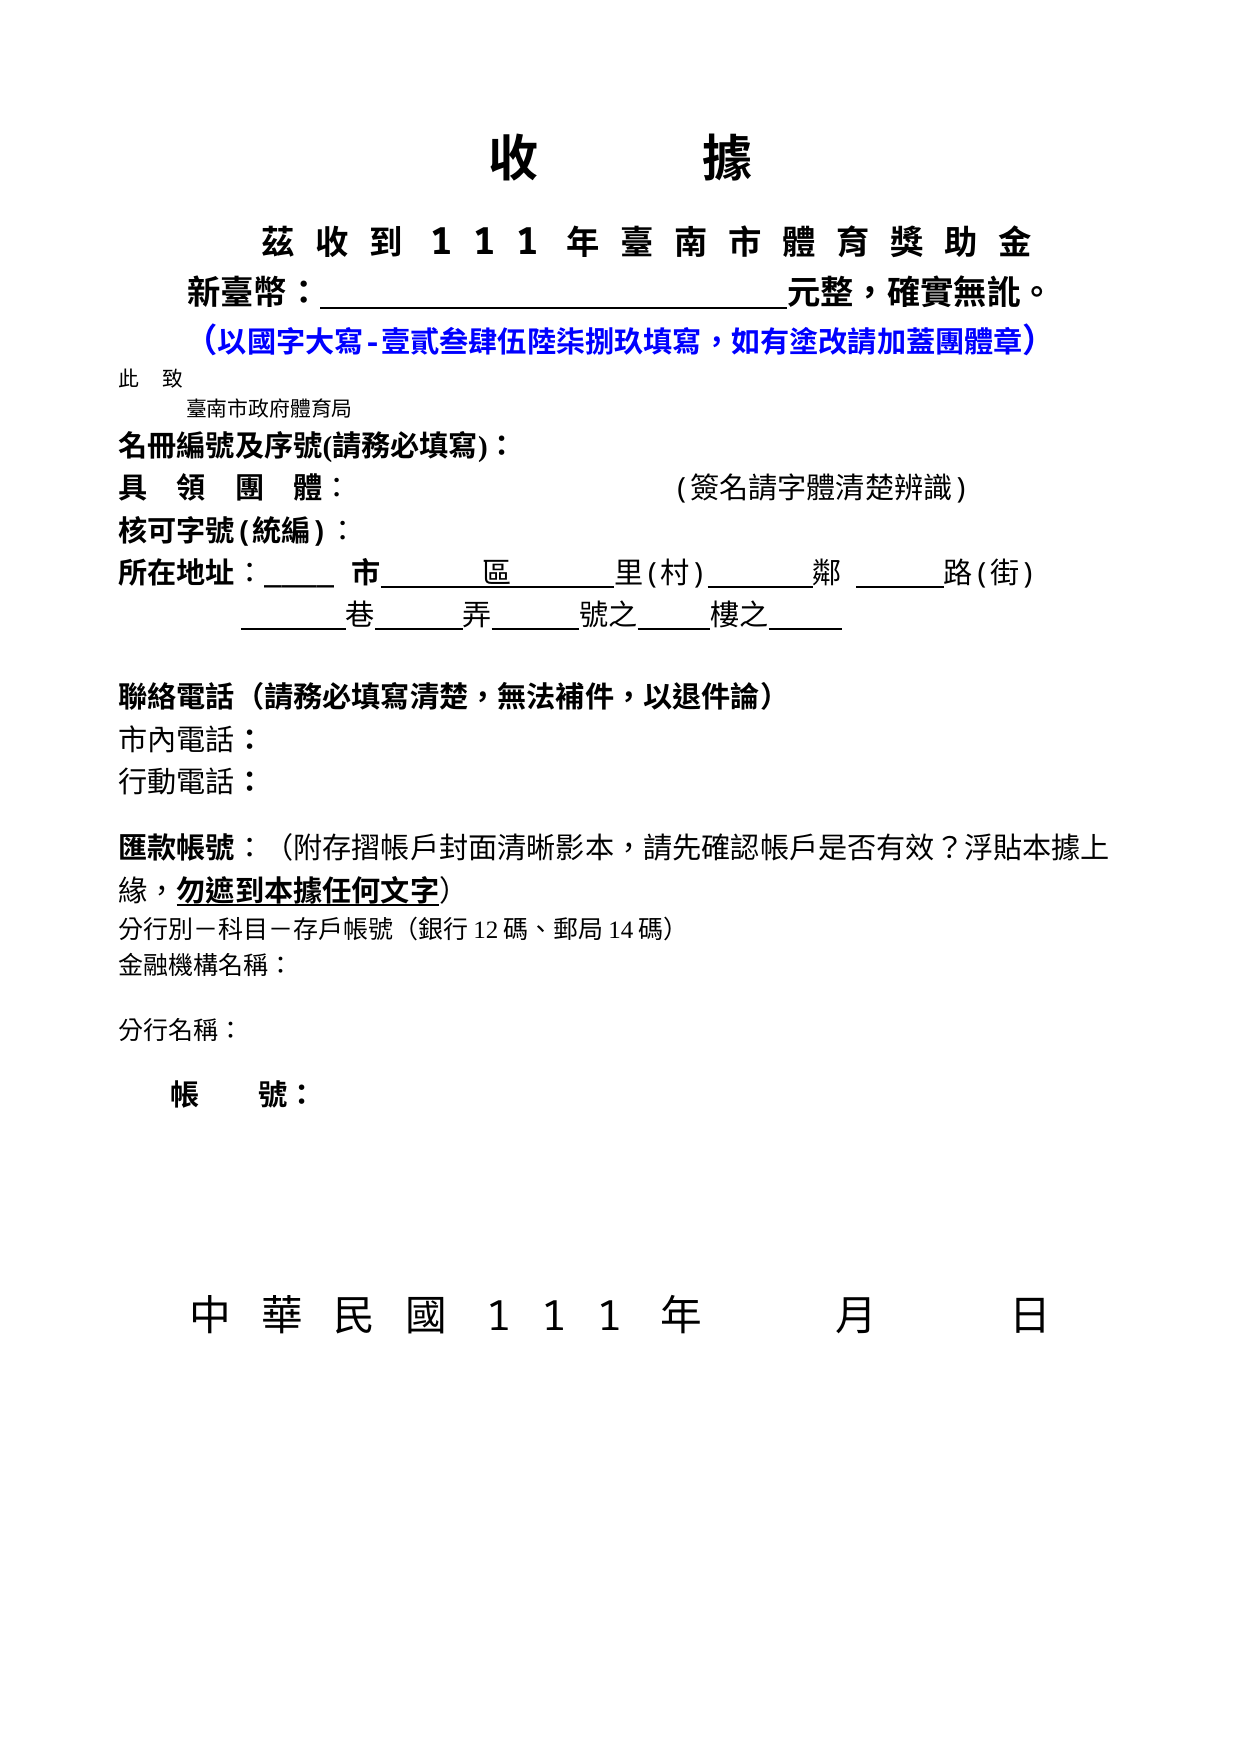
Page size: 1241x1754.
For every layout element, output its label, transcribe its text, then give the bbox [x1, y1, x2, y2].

text 市內電話： 行動電話： [118, 716, 1122, 801]
text 帳 號： [118, 1071, 1122, 1113]
text 此 致 [118, 362, 1122, 392]
text 中華民國111年 月 日 [118, 1282, 1122, 1342]
text 名冊編號及序號(請務必填寫)： [118, 422, 1122, 465]
text 匯款帳號：（附存摺帳戶封面清晰影本，請先確認帳戶是否有效？浮貼本據上緣，勿遮到本據任何文字） [118, 825, 1122, 909]
text 茲收到111年臺南市體育獎助金 [118, 214, 1122, 266]
text 巷 弄 號之 樓之 [118, 592, 1122, 634]
text 臺南市政府體育局 [118, 392, 1122, 422]
text 核可字號(統編)： [118, 507, 1122, 549]
text 收 據 [118, 118, 1122, 191]
text 所在地址：____ 市 區 里(村) 鄰 路(街) [118, 549, 1122, 592]
text 具 領 團 體： (簽名請字體清楚辨識) [118, 465, 1122, 507]
text 聯絡電話（請務必填寫清楚，無法補件，以退件論） [118, 634, 1122, 716]
text 分行別－科目－存戶帳號（銀行12碼、郵局14碼） [118, 909, 1122, 946]
text 金融機構名稱： [118, 946, 1122, 982]
text 分行名稱： [118, 1011, 1122, 1047]
text 新臺幣： 元整，確實無訛。 （以國字大寫-壹貳叁肆伍陸柒捌玖填寫，如有塗改請加蓋團體章） [118, 266, 1122, 362]
